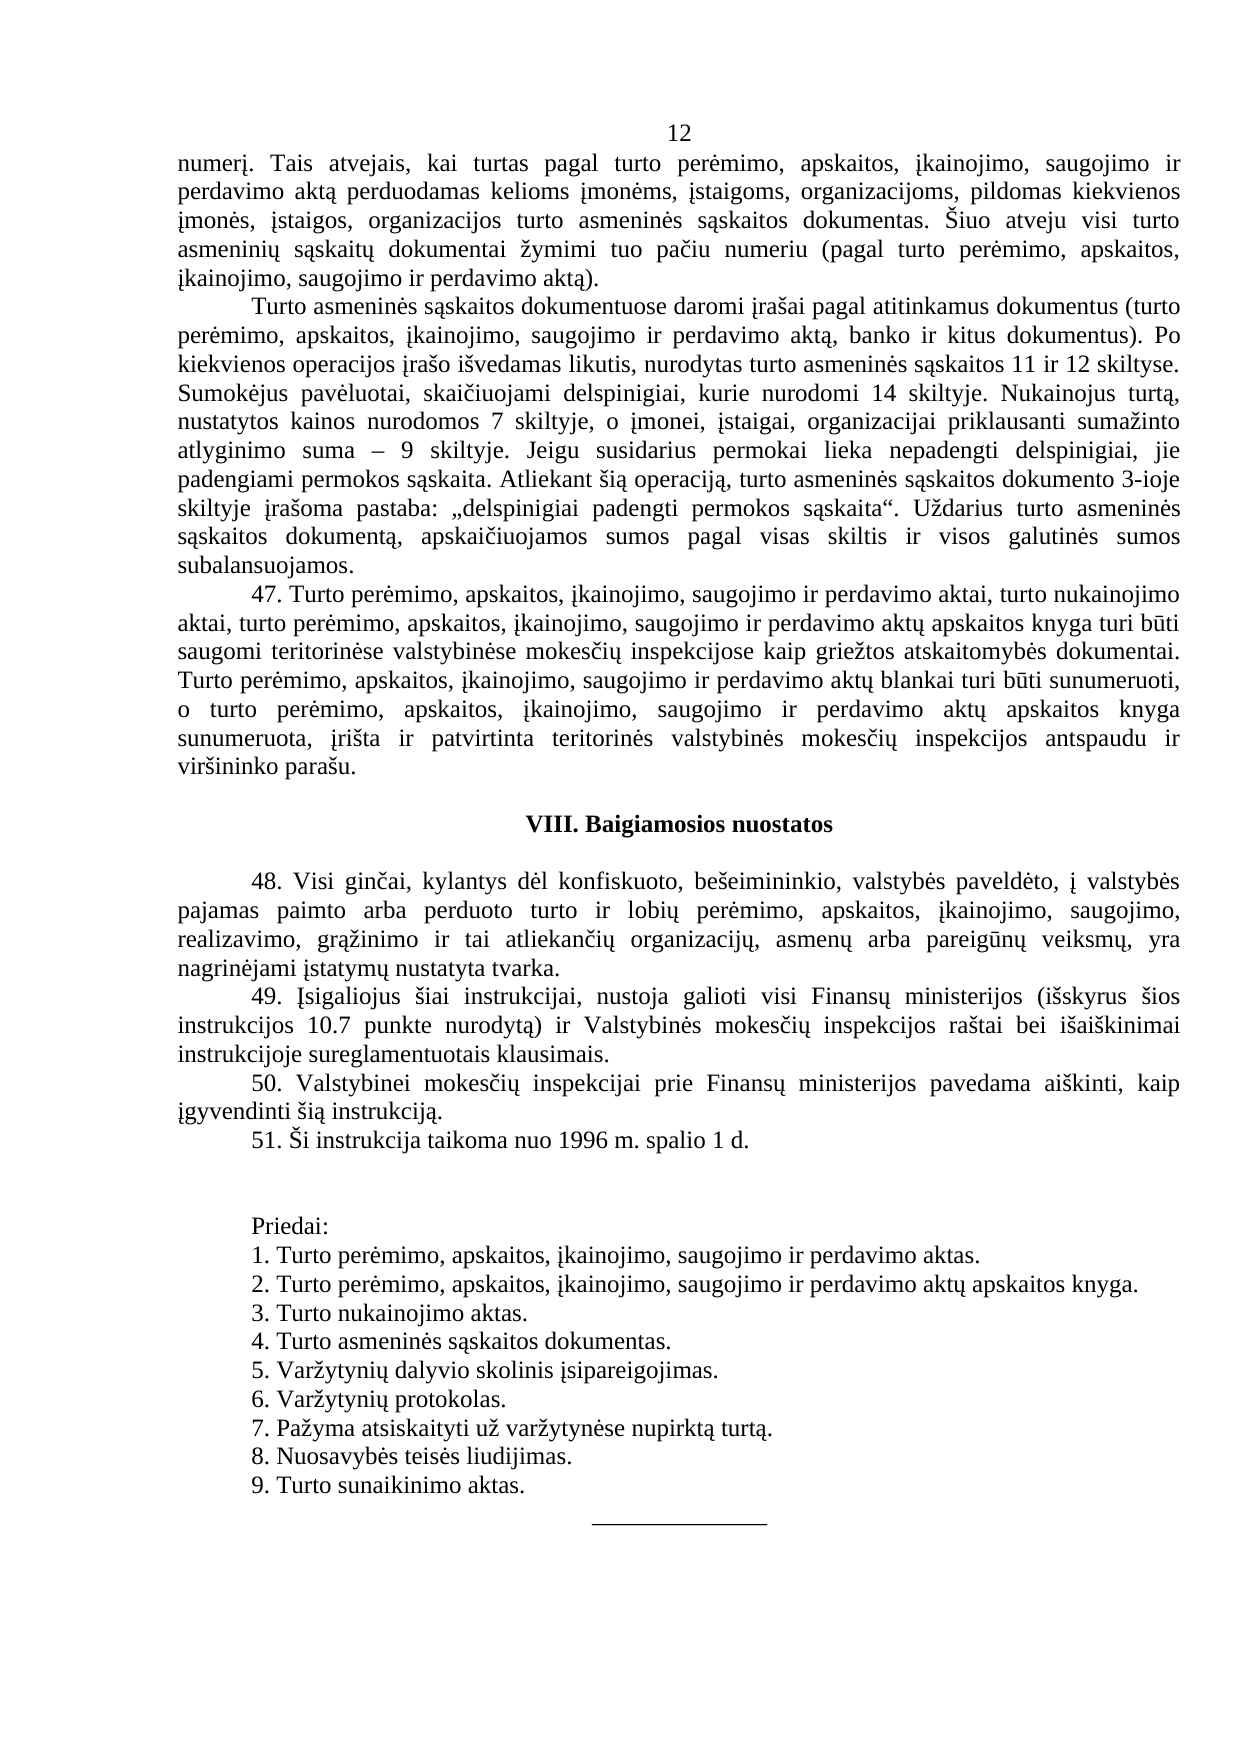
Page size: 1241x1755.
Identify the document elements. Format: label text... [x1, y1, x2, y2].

text VIII. Baigiamosios nuostatos [177, 809, 1181, 838]
text ______________ [177, 1499, 1181, 1528]
text numerį. Tais atvejais, kai turtas pagal turto perėmimo, apskaitos, įkainojimo, saugojimo ir perdavimo aktą perduodamas kelioms įmonėms, įstaigoms, organizacijoms, pildomas kiekvienos įmonės, įstaigos, organizacijos turto asmeninės sąskaitos dokumentas. Šiuo atveju visi turto asmeninių sąskaitų dokumentai žymimi tuo pačiu numeriu (pagal turto perėmimo, apskaitos, įkainojimo, saugojimo ir perdavimo aktą). [177, 148, 1181, 291]
text 6. Varžytynių protokolas. [177, 1384, 1181, 1413]
text 48. Visi ginčai, kylantys dėl konfiskuoto, bešeimininkio, valstybės paveldėto, į valstybės pajamas paimto arba perduoto turto ir lobių perėmimo, apskaitos, įkainojimo, saugojimo, realizavimo, grąžinimo ir tai atliekančių organizacijų, asmenų arba pareigūnų veiksmų, yra nagrinėjami įstatymų nustatyta tvarka. [177, 866, 1181, 981]
text 5. Varžytynių dalyvio skolinis įsipareigojimas. [177, 1355, 1181, 1384]
text 9. Turto sunaikinimo aktas. [177, 1470, 1181, 1499]
text 2. Turto perėmimo, apskaitos, įkainojimo, saugojimo ir perdavimo aktų apskaitos knyga. [177, 1269, 1181, 1298]
text 3. Turto nukainojimo aktas. [177, 1298, 1181, 1326]
text Turto asmeninės sąskaitos dokumentuose daromi įrašai pagal atitinkamus dokumentus (turto perėmimo, apskaitos, įkainojimo, saugojimo ir perdavimo aktą, banko ir kitus dokumentus). Po kiekvienos operacijos įrašo išvedamas likutis, nurodytas turto asmeninės sąskaitos 11 ir 12 skiltyse. Sumokėjus pavėluotai, skaičiuojami delspinigiai, kurie nurodomi 14 skiltyje. Nukainojus turtą, nustatytos kainos nurodomos 7 skiltyje, o įmonei, įstaigai, organizacijai priklausanti sumažinto atlyginimo suma – 9 skiltyje. Jeigu susidarius permokai lieka nepadengti delspinigiai, jie padengiami permokos sąskaita. Atliekant šią operaciją, turto asmeninės sąskaitos dokumento 3-ioje skiltyje įrašoma pastaba: „delspinigiai padengti permokos sąskaita“. Uždarius turto asmeninės sąskaitos dokumentą, apskaičiuojamos sumos pagal visas skiltis ir visos galutinės sumos subalansuojamos. [177, 291, 1181, 579]
text 8. Nuosavybės teisės liudijimas. [177, 1441, 1181, 1470]
text Priedai: [177, 1211, 1181, 1240]
text 1. Turto perėmimo, apskaitos, įkainojimo, saugojimo ir perdavimo aktas. [177, 1240, 1181, 1269]
text 47. Turto perėmimo, apskaitos, įkainojimo, saugojimo ir perdavimo aktai, turto nukainojimo aktai, turto perėmimo, apskaitos, įkainojimo, saugojimo ir perdavimo aktų apskaitos knyga turi būti saugomi teritorinėse valstybinėse mokesčių inspekcijose kaip griežtos atskaitomybės dokumentai. Turto perėmimo, apskaitos, įkainojimo, saugojimo ir perdavimo aktų blankai turi būti sunumeruoti, o turto perėmimo, apskaitos, įkainojimo, saugojimo ir perdavimo aktų apskaitos knyga sunumeruota, įrišta ir patvirtinta teritorinės valstybinės mokesčių inspekcijos antspaudu ir viršininko parašu. [177, 579, 1181, 780]
text 51. Ši instrukcija taikoma nuo 1996 m. spalio 1 d. [177, 1125, 1181, 1154]
text 50. Valstybinei mokesčių inspekcijai prie Finansų ministerijos pavedama aiškinti, kaip įgyvendinti šią instrukciją. [177, 1068, 1181, 1125]
text 7. Pažyma atsiskaityti už varžytynėse nupirktą turtą. [177, 1413, 1181, 1441]
text 49. Įsigaliojus šiai instrukcijai, nustoja galioti visi Finansų ministerijos (išskyrus šios instrukcijos 10.7 punkte nurodytą) ir Valstybinės mokesčių inspekcijos raštai bei išaiškinimai instrukcijoje sureglamentuotais klausimais. [177, 981, 1181, 1068]
text 4. Turto asmeninės sąskaitos dokumentas. [177, 1326, 1181, 1355]
